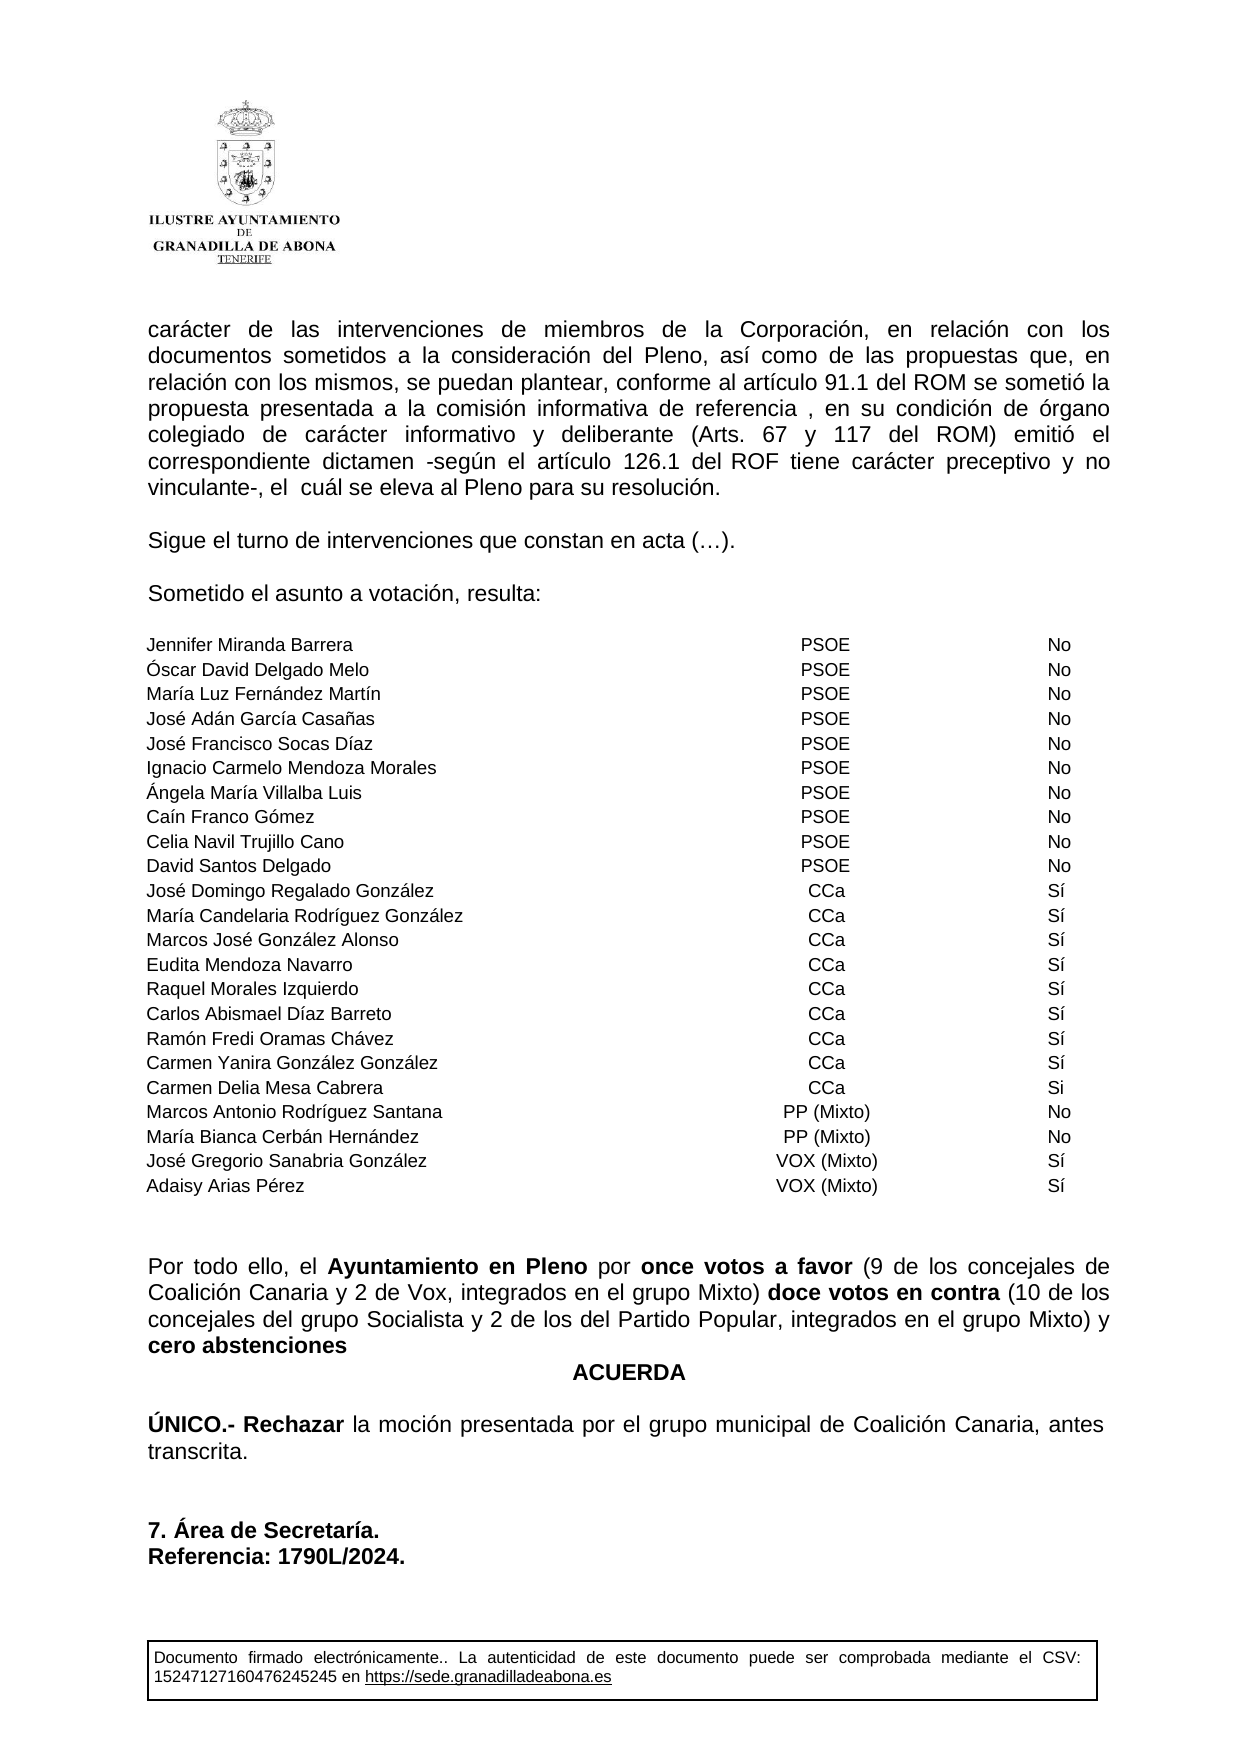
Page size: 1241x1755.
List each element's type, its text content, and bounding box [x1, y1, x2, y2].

text carácter de las intervenciones de miembros de la Corporación, en relación con los documentos sometidos a la consideración del Pleno, así como de las propuestas que, en relación con los mismos, se puedan plantear, conforme al artículo 91.1 del ROM se sometió la propuesta presentada a la comisión informativa de referencia , en su condición de órgano colegiado de carácter informativo y deliberante (Arts. 67 y 117 del ROM) emitió el correspondiente dictamen -según el artículo 126.1 del ROF tiene carácter preceptivo y no vinculante-, el cuál se eleva al Pleno para su resolución. [148, 316, 1111, 501]
table_cell Jennifer Miranda Barrera Óscar David Delgado Melo María Luz Fernández Martín José Adán García Casañas José Francisco Socas Díaz Ignacio Carmelo Mendoza Morales Ángela María Villalba Luis Caín Franco Gómez Celia Navil Trujillo Cano David Santos Delgado José Domingo Regalado González María Candelaria Rodríguez González Marcos José González Alonso Eudita Mendoza Navarro Raquel Morales Izquierdo Carlos Abismael Díaz Barreto Ramón Fredi Oramas Chávez Carmen Yanira González González Carmen Delia Mesa Cabrera Marcos Antonio Rodríguez Santana María Bianca Cerbán Hernández José Gregorio Sanabria González Adaisy Arias Pérez [140, 621, 757, 1209]
table_header [757, 520, 1077, 621]
table_cell No No No No No No No No No No Sí Sí Sí Sí Sí Sí Sí Sí Si No No Sí Sí [963, 621, 1077, 1209]
table_header Sigue el turno de intervenciones que constan en acta (…). Sometido el asunto a votación, resulta: [140, 520, 757, 621]
text Por todo ello, el Ayuntamiento en Pleno por once votos a favor (9 de los concejales de Coalición Canaria y 2 de Vox, integrados en el grupo Mixto) doce votos en contra (10 de los concejales del grupo Socialista y 2 de los del Partido Popular, integrados en el grupo Mixto) y cero abstenciones [148, 1253, 1111, 1359]
table_cell PSOE PSOE PSOE PSOE PSOE PSOE PSOE PSOE PSOE PSOE CCa CCa CCa CCa CCa CCa CCa CCa CCa PP (Mixto) PP (Mixto) VOX (Mixto) VOX (Mixto) [757, 621, 962, 1209]
text ÚNICO.- Rechazar la moción presentada por el grupo municipal de Coalición Canaria, antes transcrita. [148, 1411, 1122, 1464]
list Área de Secretaría. Referencia: 1790L/2024. [148, 1517, 408, 1570]
subtitle ACUERDA [310, 1359, 948, 1385]
